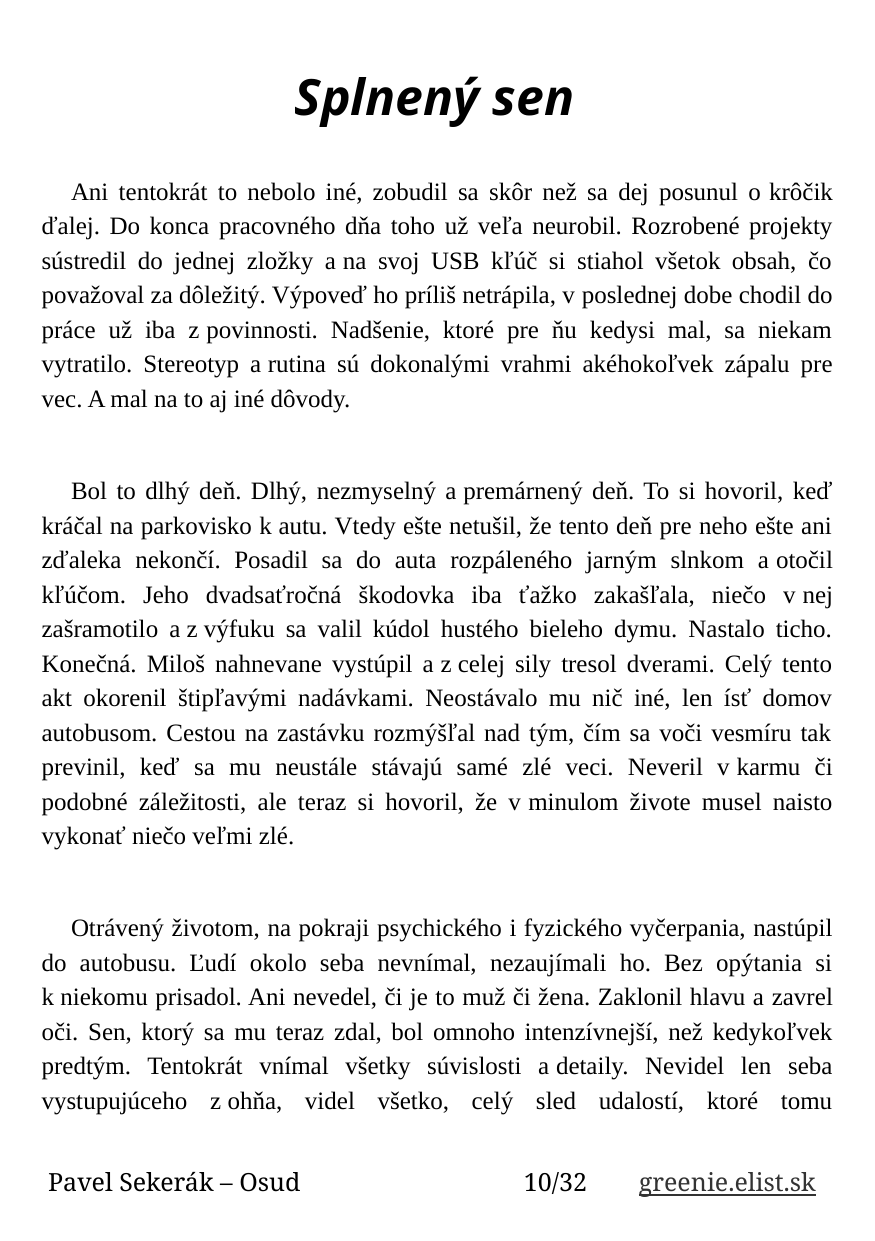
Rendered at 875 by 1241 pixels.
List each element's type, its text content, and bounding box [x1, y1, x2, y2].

subtitle Splnený sen [41, 62, 833, 130]
text Otrávený životom, na pokraji psychického i fyzického vyčerpania, nastúpil do autobusu. Ľudí okolo seba nevnímal, nezaujímali ho. Bez opýtania si k niekomu prisadol. Ani nevedel, či je to muž či žena. Zaklonil hlavu a zavrel oči. Sen, ktorý sa mu teraz zdal, bol omnoho intenzívnejší, než kedykoľvek predtým. Tentokrát vnímal všetky súvislosti a detaily. Nevidel len seba vystupujúceho z ohňa, videl všetko, celý sled udalostí, ktoré tomu [41, 913, 833, 1115]
text Bol to dlhý deň. Dlhý, nezmyselný a premárnený deň. To si hovoril, keď kráčal na parkovisko k autu. Vtedy ešte netušil, že tento deň pre neho ešte ani zďaleka nekončí. Posadil sa do auta rozpáleného jarným slnkom a otočil kľúčom. Jeho dvadsaťročná škodovka iba ťažko zakašľala, niečo v nej zašramotilo a z výfuku sa valil kúdol hustého bieleho dymu. Nastalo ticho. Konečná. Miloš nahnevane vystúpil a z celej sily tresol dverami. Celý tento akt okorenil štipľavými nadávkami. Neostávalo mu nič iné, len ísť domov autobusom. Cestou na zastávku rozmýšľal nad tým, čím sa voči vesmíru tak previnil, keď sa mu neustále stávajú samé zlé veci. Neveril v karmu či podobné záležitosti, ale teraz si hovoril, že v minulom živote musel naisto vykonať niečo veľmi zlé. [41, 476, 833, 850]
text Ani tentokrát to nebolo iné, zobudil sa skôr než sa dej posunul o krôčik ďalej. Do konca pracovného dňa toho už veľa neurobil. Rozrobené projekty sústredil do jednej zložky a na svoj USB kľúč si stiahol všetok obsah, čo považoval za dôležitý. Výpoveď ho príliš netrápila, v poslednej dobe chodil do práce už iba z povinnosti. Nadšenie, ktoré pre ňu kedysi mal, sa niekam vytratilo. Stereotyp a rutina sú dokonalými vrahmi akéhokoľvek zápalu pre vec. A mal na to aj iné dôvody. [41, 177, 833, 412]
